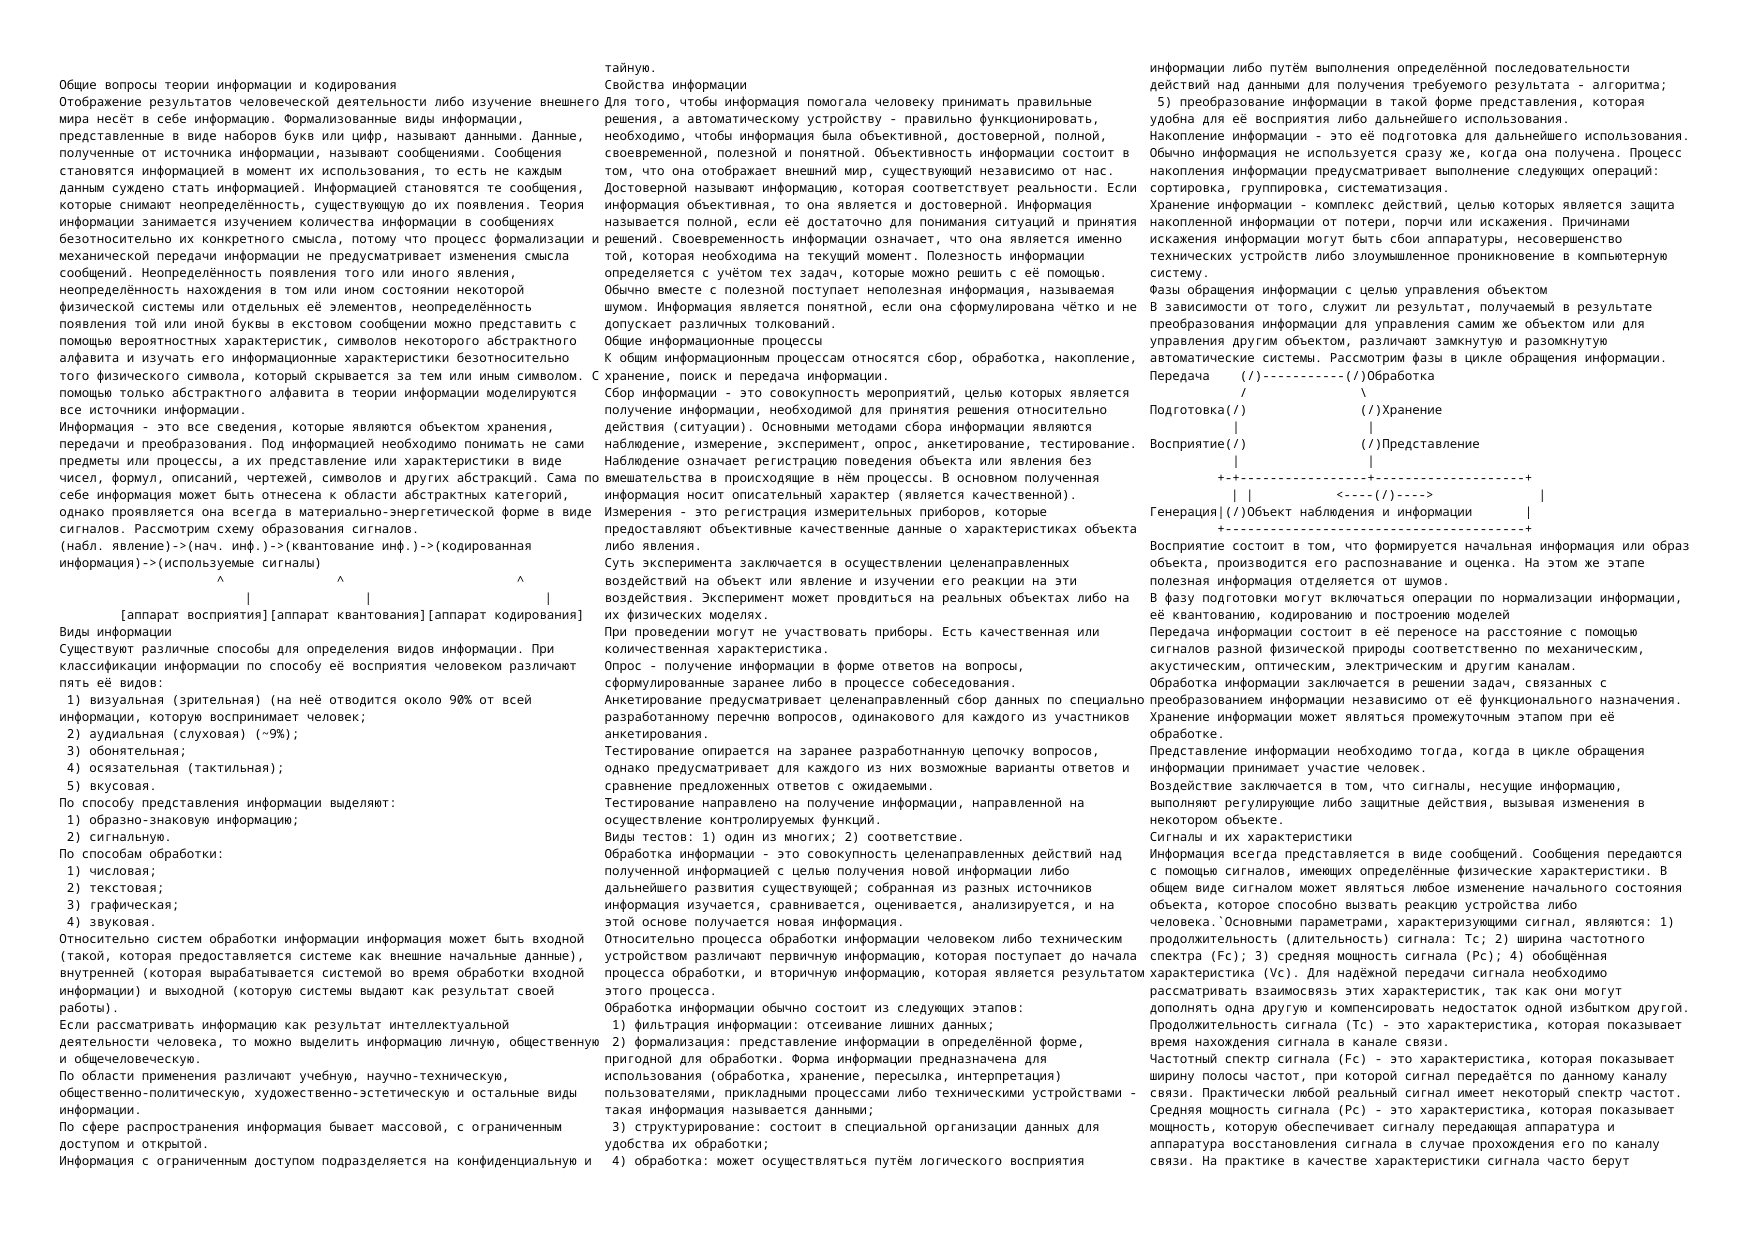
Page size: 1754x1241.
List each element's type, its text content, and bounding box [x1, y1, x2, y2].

text Свойства информации [604, 76, 1149, 93]
text По области применения различают учебную, научно-техническую, общественно-политическую, художественно-эстетическую и остальные виды информации. [59, 1067, 604, 1118]
text 2) текстовая; [59, 879, 604, 896]
text В фазу подготовки могут включаться операции по нормализации информации, её квантованию, кодированию и построению моделей [1149, 589, 1695, 623]
text Общие вопросы теории информации и кодирования [59, 76, 604, 93]
text Воздействие заключается в том, что сигналы, несущие информацию, выполняют регулирующие либо защитные действия, вызывая изменения в некотором объекте. [1149, 777, 1695, 828]
text Продолжительность сигнала (Tс) - это характеристика, которая показывает время нахождения сигнала в канале связи. [1149, 1016, 1695, 1050]
text 3) графическая; [59, 896, 604, 913]
text Фазы обращения информации с целью управления объектом [1149, 281, 1695, 298]
text 2) формализация: представление информации в определённой форме, пригодной для обработки. Форма информации предназначена для использования (обработка, хранение, пересылка, интерпретация) пользователями, прикладными процессами либо техническими устройствами - такая информация называется данными; [604, 1033, 1149, 1118]
text [аппарат восприятия][аппарат квантования][аппарат кодирования] [59, 606, 604, 623]
text Сигналы и их характеристики [1149, 828, 1695, 845]
text Виды тестов: 1) один из многих; 2) соответствие. [604, 828, 1149, 845]
text Для того, чтобы информация помогала человеку принимать правильные решения, а автоматическому устройству - правильно функционировать, необходимо, чтобы информация была объективной, достоверной, полной, своевременной, полезной и понятной. Объективность информации состоит в том, что она отображает внешний мир, существующий независимо от нас. Достоверной называют информацию, которая соответствует реальности. Если информация объективная, то она является и достоверной. Информация называется полной, если её достаточно для понимания ситуаций и принятия решений. Своевременность информации означает, что она является именно той, которая необходима на текущий момент. Полезность информации определяется с учётом тех задач, которые можно решить с её помощью. Обычно вместе с полезной поступает неполезная информация, называемая шумом. Информация является понятной, если она сформулирована чётко и не допускает различных толкований. [604, 93, 1149, 332]
text Хранение информации - комплекс действий, целью которых является защита накопленной информации от потери, порчи или искажения. Причинами искажения информации могут быть сбои аппаратуры, несовершенство технических устройств либо злоумышленное проникновение в компьютерную систему. [1149, 196, 1695, 281]
text 1) числовая; [59, 862, 604, 879]
text +-+-----------------+--------------------+ [1149, 469, 1695, 486]
text Опрос - получение информации в форме ответов на вопросы, сформулированные заранее либо в процессе собеседования. [604, 657, 1149, 691]
text +----------------------------------------+ [1149, 520, 1695, 537]
text Тестирование опирается на заранее разработнанную цепочку вопросов, однако предусматривает для каждого из них возможные варианты ответов и сравнение предложенных ответов с ожидаемыми. [604, 742, 1149, 794]
text Существуют различные способы для определения видов информации. При классификации информации по способу её восприятия человеком различают пять её видов: [59, 640, 604, 691]
text При проведении могут не участвовать приборы. Есть качественная или количественная характеристика. [604, 623, 1149, 657]
text Генерация|(/)Объект наблюдения и информации | [1149, 503, 1695, 520]
text Обработка информации - это совокупность целенаправленных действий над полученной информацией с целью получения новой информации либо дальнейшего развития существующей; собранная из разных источников информация изучается, сравнивается, оценивается, анализируется, и на этой основе получается новая информация. [604, 845, 1149, 930]
text В зависимости от того, служит ли результат, получаемый в результате преобразования информации для управления самим же объектом или для управления другим объектом, различают замкнутую и разомкнутую автоматические системы. Рассмотрим фазы в цикле обращения информации. [1149, 298, 1695, 367]
text 4) обработка: может осуществляться путём логического восприятия [604, 1152, 1149, 1169]
text По способам обработки: [59, 845, 604, 862]
text Подготовка(/) (/)Хранение [1149, 401, 1695, 418]
text Если рассматривать информацию как результат интеллектуальной деятельности человека, то можно выделить информацию личную, общественную и общечеловеческую. [59, 1016, 604, 1067]
text Обработка информации обычно состоит из следующих этапов: [604, 999, 1149, 1016]
text | | | [59, 589, 604, 606]
text Наблюдение означает регистрацию поведения объекта или явления без вмешательства в происходящие в нём процессы. В основном полученная информация носит описательный характер (является качественной). [604, 452, 1149, 503]
text Измерения - это регистрация измерительных приборов, которые предоставляют объективные качественные данные о характеристиках объекта либо явления. [604, 503, 1149, 554]
text 1) фильтрация информации: отсеивание лишних данных; [604, 1016, 1149, 1033]
text Обработка информации заключается в решении задач, связанных с преобразованием информации независимо от её функционального назначения. [1149, 674, 1695, 708]
text Информация - это все сведения, которые являются объектом хранения, передачи и преобразования. Под информацией необходимо понимать не сами предметы или процессы, а их представление или характеристики в виде чисел, формул, описаний, чертежей, символов и других абстракций. Сама по себе информация может быть отнесена к области абстрактных категорий, однако проявляется она всегда в материально-энергетической форме в виде сигналов. Рассмотрим схему образования сигналов. [59, 418, 604, 537]
text Средняя мощность сигнала (Pс) - это характеристика, которая показывает мощность, которую обеспечивает сигналу передающая аппаратура и аппаратура восстановления сигнала в случае прохождения его по каналу связи. На практике в качестве характеристики сигнала часто берут [1149, 1101, 1695, 1169]
text Передача информации состоит в её переносе на расстояние с помощью сигналов разной физической природы соответственно по механическим, акустическим, оптическим, электрическим и другим каналам. [1149, 623, 1695, 674]
text | | [1149, 452, 1695, 469]
text тайную. [604, 59, 1149, 76]
text Передача (/)-----------(/)Обработка [1149, 367, 1695, 384]
text (набл. явление)->(нач. инф.)->(квантование инф.)->(кодированная информация)->(используемые сигналы) [59, 537, 604, 572]
text Сбор информации - это совокупность мероприятий, целью которых является получение информации, необходимой для принятия решения относительно действия (ситуации). Основными методами сбора информации являются наблюдение, измерение, эксперимент, опрос, анкетирование, тестирование. [604, 384, 1149, 452]
text 3) структурирование: состоит в специальной организации данных для удобства их обработки; [604, 1118, 1149, 1152]
text | | <----(/)----> | [1149, 486, 1695, 503]
text Представление информации необходимо тогда, когда в цикле обращения информации принимает участие человек. [1149, 742, 1695, 777]
text 3) обонятельная; [59, 742, 604, 759]
text Информация с ограниченным доступом подразделяется на конфиденциальную и [59, 1152, 604, 1169]
text Хранение информации может являться промежуточным этапом при её обработке. [1149, 708, 1695, 742]
text 2) сигнальную. [59, 828, 604, 845]
text информации либо путём выполнения определённой последовательности действий над данными для получения требуемого результата - алгоритма; [1149, 59, 1695, 93]
text Восприятие состоит в том, что формируется начальная информация или образ объекта, производится его распознавание и оценка. На этом же этапе полезная информация отделяется от шумов. [1149, 537, 1695, 589]
text 4) звуковая. [59, 913, 604, 930]
text 2) аудиальная (слуховая) (~9%); [59, 725, 604, 742]
text / \ [1149, 384, 1695, 401]
text По способу представления информации выделяют: [59, 794, 604, 811]
text Информация всегда представляется в виде сообщений. Сообщения передаются с помощью сигналов, имеющих определённые физические характеристики. В общем виде сигналом может являться любое изменение начального состояния объекта, которое способно вызвать реакцию устройства либо человека.`Основными параметрами, характеризующими сигнал, являются: 1) продолжительность (длительность) сигнала: Tс; 2) ширина частотного спектра (Fс); 3) средняя мощность сигнала (Pс); 4) обобщённая характеристика (Vс). Для надёжной передачи сигнала необходимо рассматривать взаимосвязь этих характеристик, так как они могут дополнять одна другую и компенсировать недостаток одной избытком другой. [1149, 845, 1695, 1016]
text По сфере распространения информация бывает массовой, с ограниченным доступом и открытой. [59, 1118, 604, 1152]
text Тестирование направлено на получение информации, направленной на осуществление контролируемых функций. [604, 794, 1149, 828]
text ^ ^ ^ [59, 572, 604, 589]
text Общие информационные процессы [604, 332, 1149, 349]
text Относительно систем обработки информации информация может быть входной (такой, которая предоставляется системе как внешние начальные данные), внутренней (которая вырабатывается системой во время обработки входной информации) и выходной (которую системы выдают как результат своей работы). [59, 930, 604, 1016]
text Частотный спектр сигнала (Fс) - это характеристика, которая показывает ширину полосы частот, при которой сигнал передаётся по данному каналу связи. Практически любой реальный сигнал имеет некоторый спектр частот. [1149, 1050, 1695, 1101]
text 1) визуальная (зрительная) (на неё отводится около 90% от всей информации, которую воспринимает человек; [59, 691, 604, 725]
text Накопление информации - это её подготовка для дальнейшего использования. Обычно информация не используется сразу же, когда она получена. Процесс накопления информации предусматривает выполнение следующих операций: сортировка, группировка, систематизация. [1149, 127, 1695, 196]
text Виды информации [59, 623, 604, 640]
text Анкетирование предусматривает целенаправленный сбор данных по специально разработанному перечню вопросов, одинакового для каждого из участников анкетирования. [604, 691, 1149, 742]
text Восприятие(/) (/)Представление [1149, 435, 1695, 452]
text 5) преобразование информации в такой форме представления, которая удобна для её восприятия либо дальнейшего использования. [1149, 93, 1695, 127]
text Суть эксперимента заключается в осуществлении целенаправленных воздействий на объект или явление и изучении его реакции на эти воздействия. Эксперимент может провдиться на реальных объектах либо на их физических моделях. [604, 554, 1149, 623]
text 5) вкусовая. [59, 777, 604, 794]
text К общим информационным процессам относятся сбор, обработка, накопление, хранение, поиск и передача информации. [604, 349, 1149, 384]
text 1) образно-знаковую информацию; [59, 811, 604, 828]
text 4) осязательная (тактильная); [59, 759, 604, 777]
text Относительно процесса обработки информации человеком либо техническим устройством различают первичную информацию, которая поступает до начала процесса обработки, и вторичную информацию, которая является результатом этого процесса. [604, 930, 1149, 999]
text Отображение результатов человеческой деятельности либо изучение внешнего мира несёт в себе информацию. Формализованные виды информации, представленные в виде наборов букв или цифр, называют данными. Данные, полученные от источника информации, называют сообщениями. Сообщения становятся информацией в момент их использования, то есть не каждым данным суждено стать информацией. Информацией становятся те сообщения, которые снимают неопределённость, существующую до их появления. Теория информации занимается изучением количества информации в сообщениях безотносительно их конкретного смысла, потому что процесс формализации и механической передачи информации не предусматривает изменения смысла сообщений. Неопределённость появления того или иного явления, неопределённость нахождения в том или ином состоянии некоторой физической системы или отдельных её элементов, неопределённость появления той или иной буквы в екстовом сообщении можно представить с помощью вероятностных характеристик, символов некоторого абстрактного алфавита и изучать его информационные характеристики безотносительно того физического символа, который скрывается за тем или иным символом. С помощью только абстрактного алфавита в теории информации моделируются все источники информации. [59, 93, 604, 418]
text | | [1149, 418, 1695, 435]
